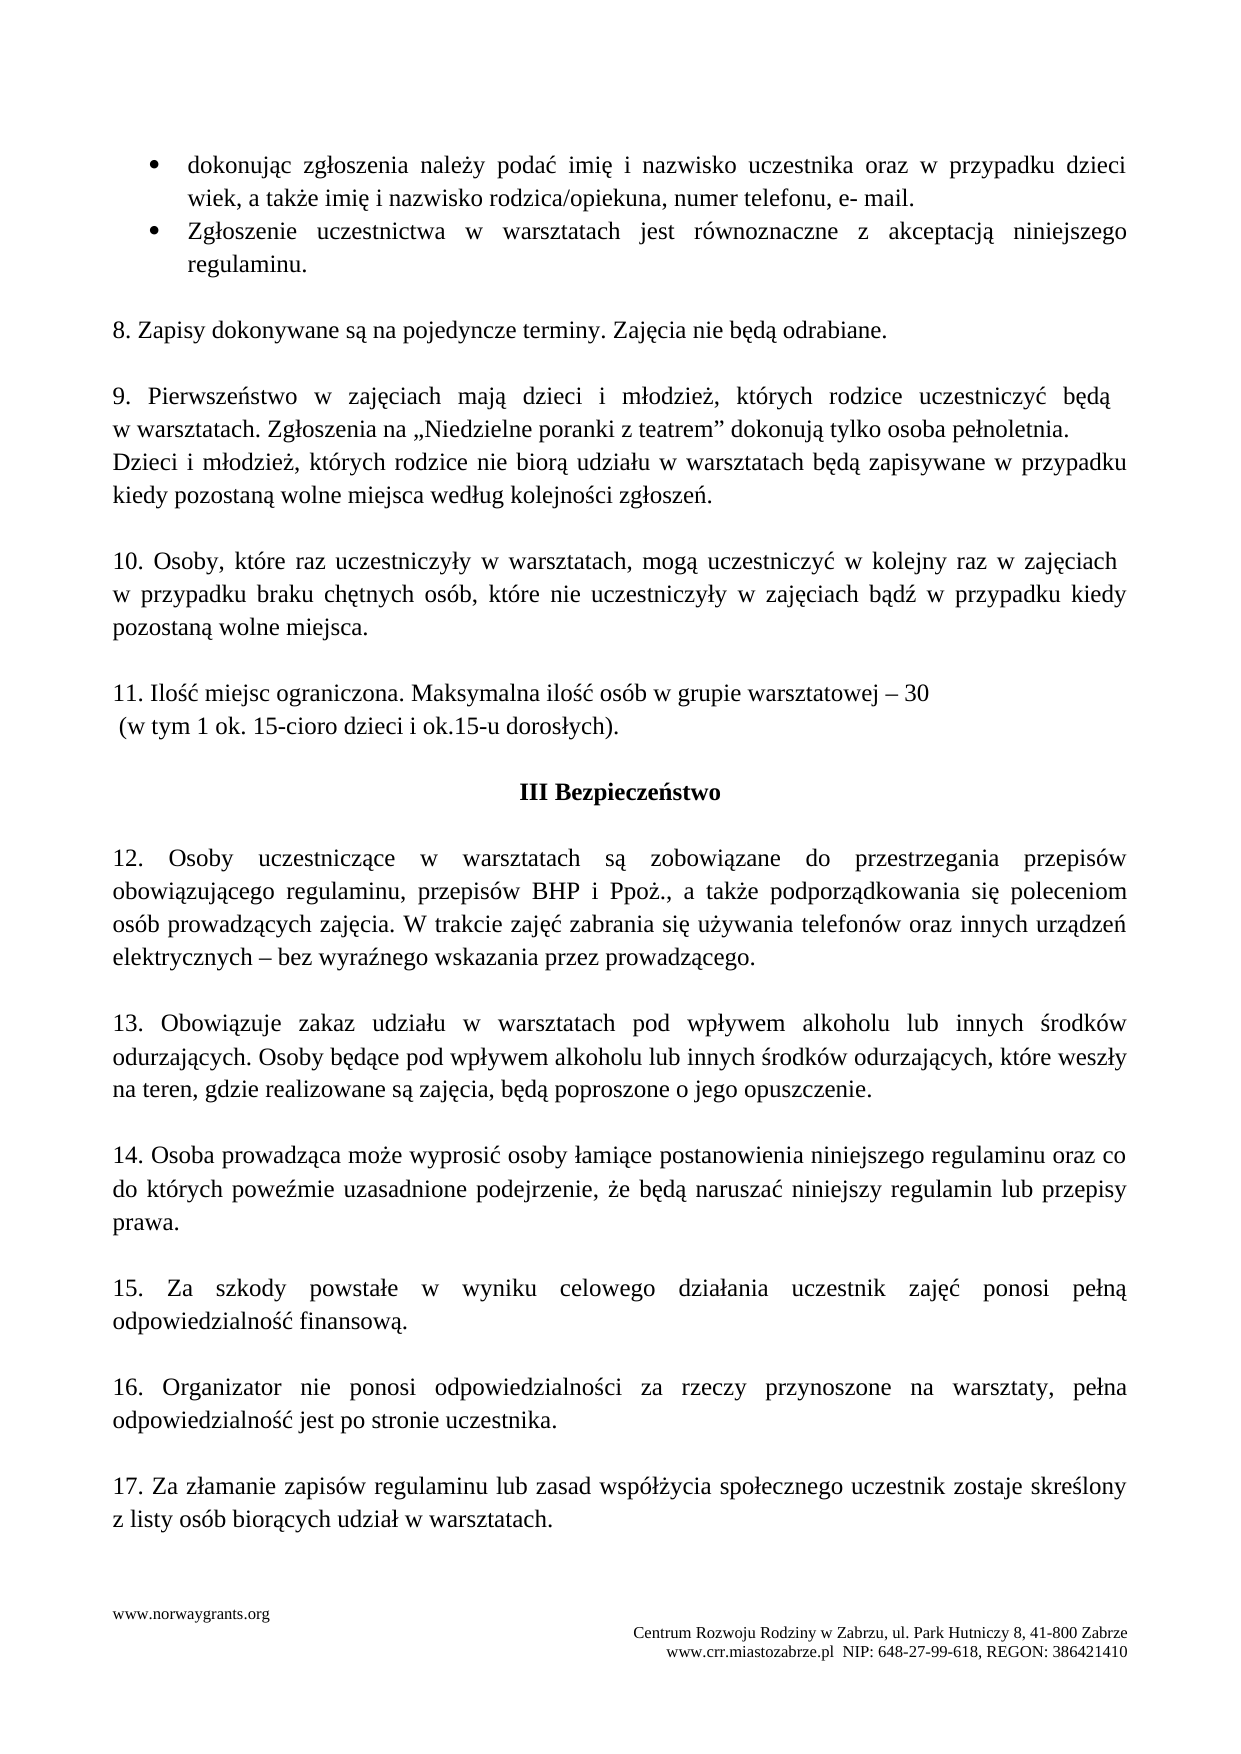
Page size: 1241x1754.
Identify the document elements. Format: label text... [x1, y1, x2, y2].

list (w tym 1 ok. 15-cioro dzieci i ok.15-u dorosłych). [112, 711, 1128, 740]
list 11. Ilość miejsc ograniczona. Maksymalna ilość osób w grupie warsztatowej – 30 [112, 678, 1128, 707]
list III Bezpieczeństwo [112, 777, 1128, 806]
list dokonując zgłoszenia należy podać imię i nazwisko uczestnika oraz w przypadku dzieci wiek, a także imię i nazwisko rodzica/opiekuna, numer telefonu, e- mail. [150, 150, 1128, 212]
list 17. Za złamanie zapisów regulaminu lub zasad współżycia społecznego uczestnik zostaje skreślony z listy osób biorących udział w warsztatach. [112, 1471, 1128, 1533]
text 14. Osoba prowadząca może wyprosić osoby łamiące postanowienia niniejszego regulaminu oraz co do których poweźmie uzasadnione podejrzenie, że będą naruszać niniejszy regulamin lub przepisy prawa. [112, 1141, 1128, 1235]
list 9. Pierwszeństwo w zajęciach mają dzieci i młodzież, których rodzice uczestniczyć będą w warsztatach. Zgłoszenia na „Niedzielne poranki z teatrem” dokonują tylko osoba pełnoletnia. [112, 381, 1128, 443]
list Dzieci i młodzież, których rodzice nie biorą udziału w warsztatach będą zapisywane w przypadku kiedy pozostaną wolne miejsca według kolejności zgłoszeń. [112, 447, 1128, 509]
list 16. Organizator nie ponosi odpowiedzialności za rzeczy przynoszone na warsztaty, pełna odpowiedzialność jest po stronie uczestnika. [112, 1372, 1128, 1433]
list Zgłoszenie uczestnictwa w warsztatach jest równoznaczne z akceptacją niniejszego regulaminu. [150, 216, 1128, 278]
text 13. Obowiązuje zakaz udziału w warsztatach pod wpływem alkoholu lub innych środków odurzających. Osoby będące pod wpływem alkoholu lub innych środków odurzających, które weszły na teren, gdzie realizowane są zajęcia, będą poproszone o jego opuszczenie. [112, 1008, 1128, 1103]
text 12. Osoby uczestniczące w warsztatach są zobowiązane do przestrzegania przepisów obowiązującego regulaminu, przepisów BHP i Ppoż., a także podporządkowania się poleceniom osób prowadzących zajęcia. W trakcie zajęć zabrania się używania telefonów oraz innych urządzeń elektrycznych – bez wyraźnego wskazania przez prowadzącego. [112, 843, 1128, 971]
list 10. Osoby, które raz uczestniczyły w warsztatach, mogą uczestniczyć w kolejny raz w zajęciach w przypadku braku chętnych osób, które nie uczestniczyły w zajęciach bądź w przypadku kiedy pozostaną wolne miejsca. [112, 546, 1128, 641]
text 15. Za szkody powstałe w wyniku celowego działania uczestnik zajęć ponosi pełną odpowiedzialność finansową. [112, 1273, 1128, 1334]
list 8. Zapisy dokonywane są na pojedyncze terminy. Zajęcia nie będą odrabiane. [112, 315, 1128, 344]
